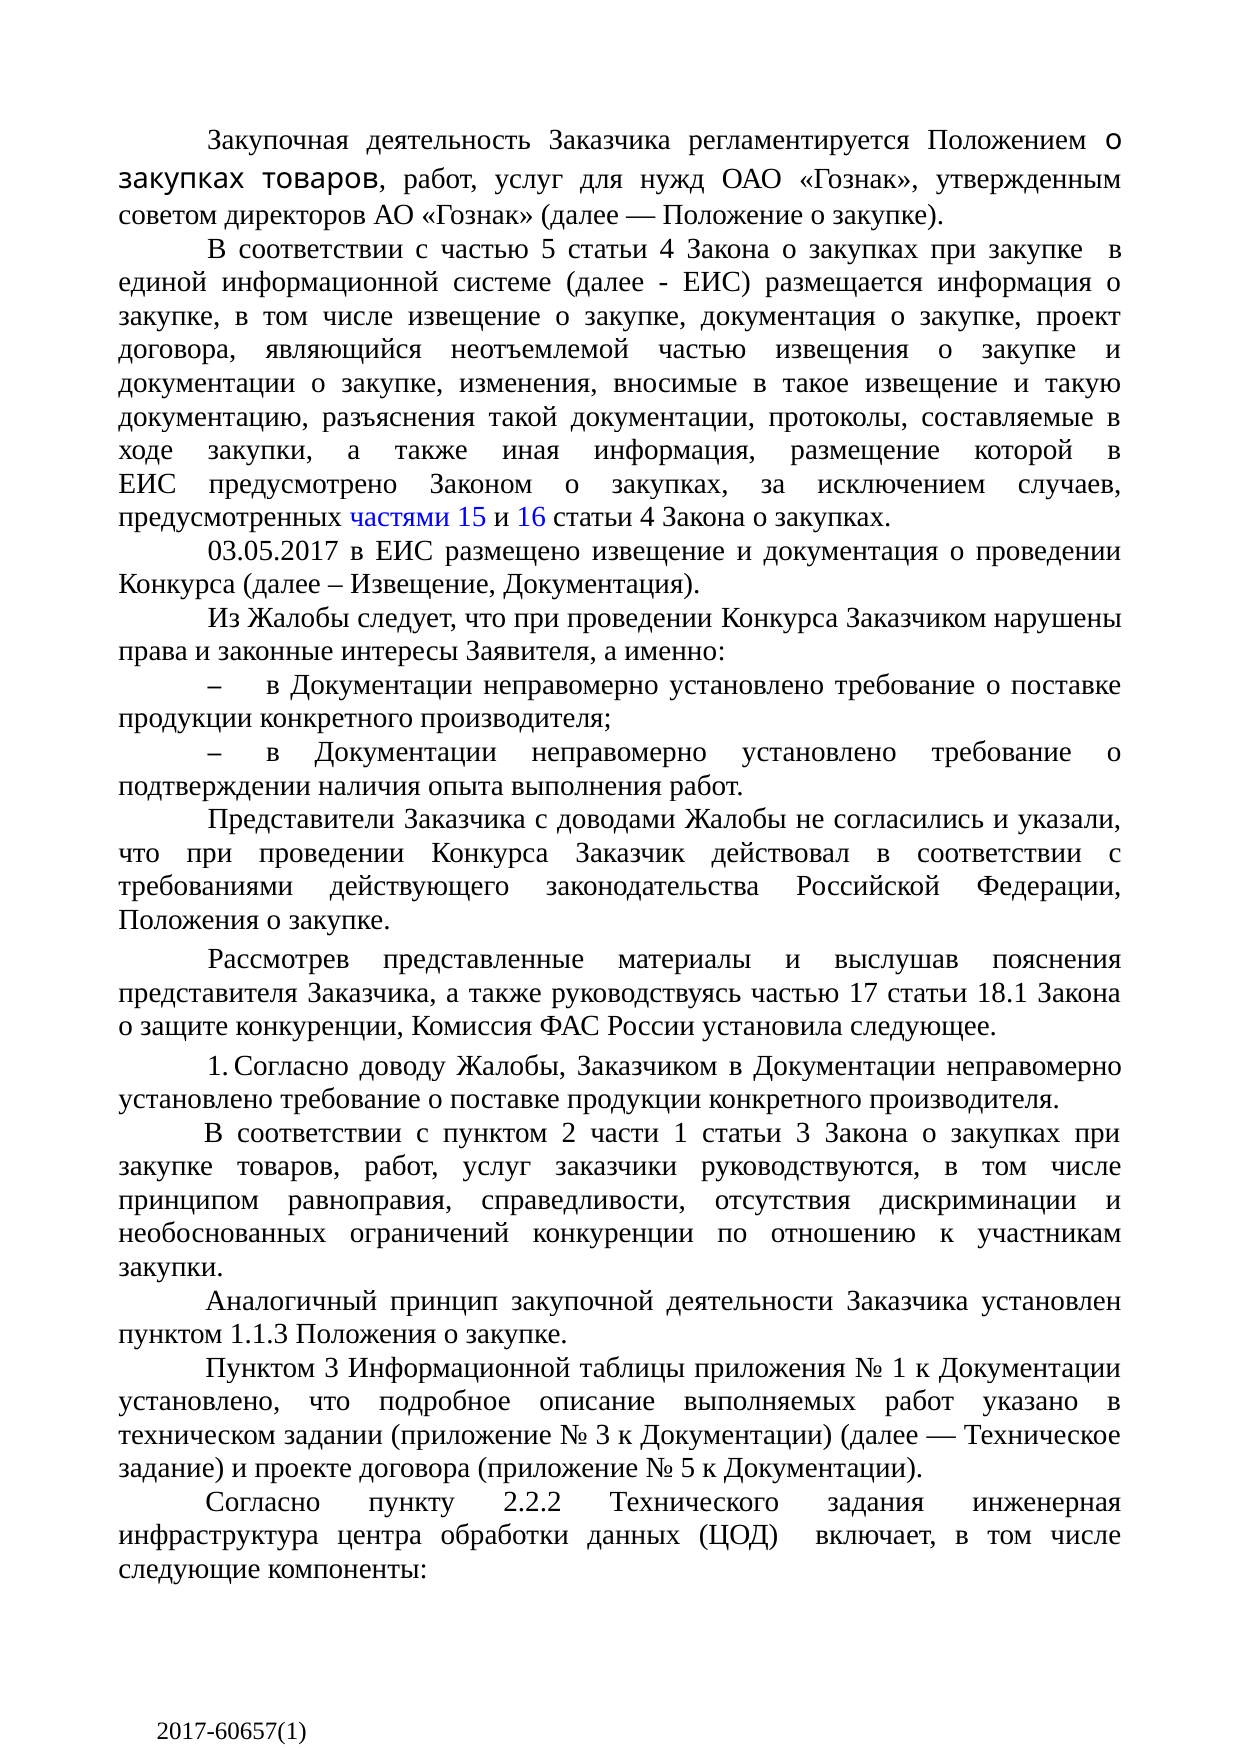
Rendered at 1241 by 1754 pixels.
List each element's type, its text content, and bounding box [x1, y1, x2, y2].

list Согласно доводу Жалобы, Заказчиком в Документации неправомерно установлено требование о поставке продукции конкретного производителя. [118, 1048, 1122, 1115]
text Рассмотрев представленные материалы и выслушав пояснения представителя Заказчика, а также руководствуясь частью 17 статьи 18.1 Закона о защите конкуренции, Комиссия ФАС России установила следующее. [118, 941, 1122, 1042]
list в Документации неправомерно установлено требование о подтверждении наличия опыта выполнения работ. [118, 734, 1122, 801]
list в Документации неправомерно установлено требование о поставке продукции конкретного производителя; [118, 667, 1122, 734]
text Представители Заказчика с доводами Жалобы не согласились и указали, что при проведении Конкурса Заказчик действовал в соответствии с требованиями действующего законодательства Российской Федерации, Положения о закупке. [118, 801, 1122, 935]
text Закупочная деятельность Заказчика регламентируется Положением о закупках товаров, работ, услуг для нужд ОАО «Гознак», утвержденным советом директоров АО «Гознак» (далее — Положение о закупке). [118, 118, 1122, 231]
text В соответствии с частью 5 статьи 4 Закона о закупках при закупке в единой информационной системе (далее - ЕИС) размещается информация о закупке, в том числе извещение о закупке, документация о закупке, проект договора, являющийся неотъемлемой частью извещения о закупке и документации о закупке, изменения, вносимые в такое извещение и такую документацию, разъяснения такой документации, протоколы, составляемые в ходе закупки, а также иная информация, размещение которой в ЕИС предусмотрено Законом о закупках, за исключением случаев, предусмотренных частями 15 и 16 статьи 4 Закона о закупках. [118, 231, 1122, 533]
text 03.05.2017 в ЕИС размещено извещение и документация о проведении Конкурса (далее – Извещение, Документация). [118, 533, 1122, 600]
text Аналогичный принцип закупочной деятельности Заказчика установлен пунктом 1.1.3 Положения о закупке. [118, 1283, 1122, 1350]
text Пунктом 3 Информационной таблицы приложения № 1 к Документации установлено, что подробное описание выполняемых работ указано в техническом задании (приложение № 3 к Документации) (далее — Техническое задание) и проекте договора (приложение № 5 к Документации). [118, 1350, 1122, 1484]
text Из Жалобы следует, что при проведении Конкурса Заказчиком нарушены права и законные интересы Заявителя, а именно: [118, 600, 1122, 667]
text Согласно пункту 2.2.2 Технического задания инженерная инфраструктура центра обработки данных (ЦОД) включает, в том числе следующие компоненты: [118, 1484, 1122, 1584]
text В соответствии с пунктом 2 части 1 статьи 3 Закона о закупках при закупке товаров, работ, услуг заказчики руководствуются, в том числе принципом равноправия, справедливости, отсутствия дискриминации и необоснованных ограничений конкуренции по отношению к участникам закупки. [118, 1115, 1122, 1283]
